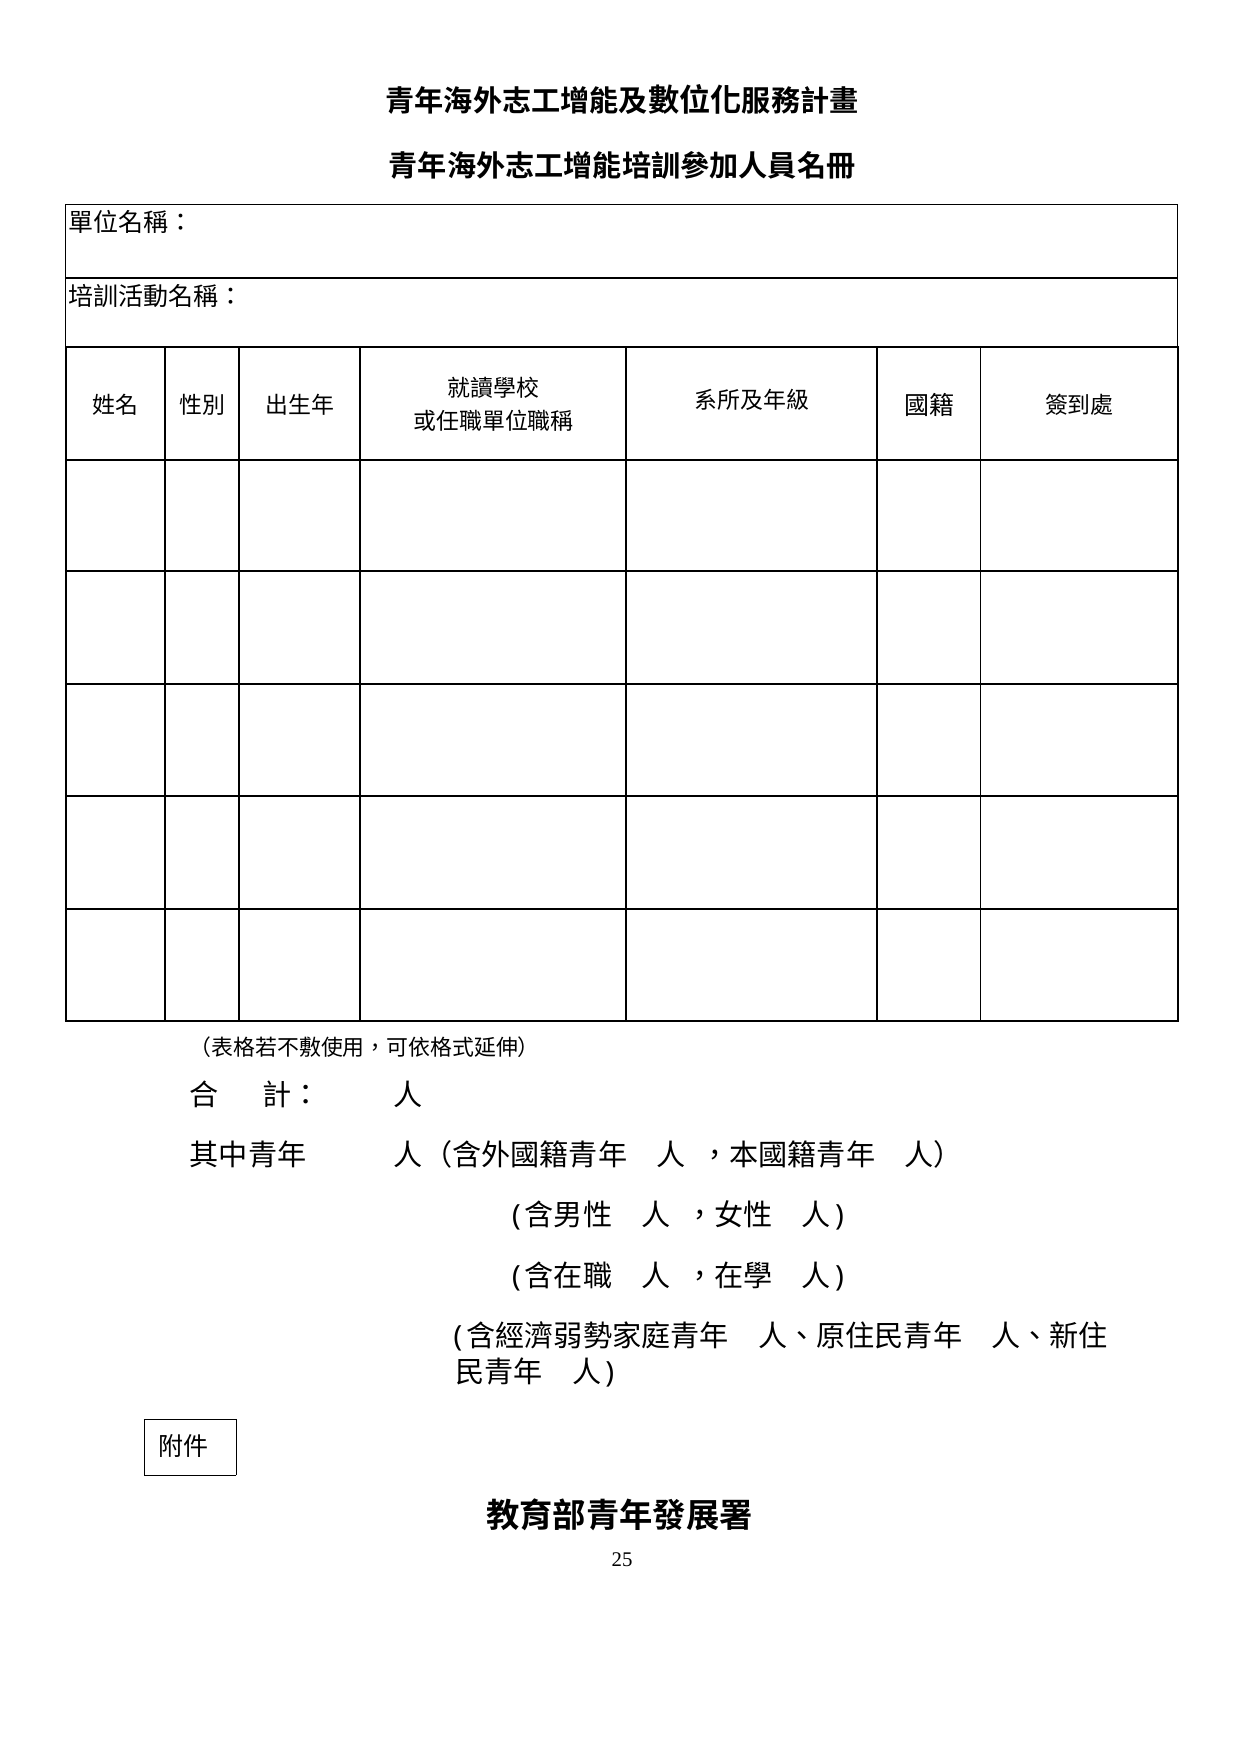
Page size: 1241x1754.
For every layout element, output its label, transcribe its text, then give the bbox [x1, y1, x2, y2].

table_cell [166, 685, 238, 795]
table_cell [67, 685, 164, 795]
table_cell [166, 910, 238, 1020]
table_cell [67, 572, 164, 682]
table_cell [361, 685, 625, 795]
table_cell [361, 797, 625, 907]
table_cell [878, 572, 980, 682]
table_cell [361, 572, 625, 682]
table_cell [240, 685, 359, 795]
table_cell [878, 797, 980, 907]
table_cell 簽到處 [981, 348, 1177, 458]
table_cell [627, 461, 876, 570]
text 合 計： 人 [189, 1076, 1022, 1113]
table_cell [361, 910, 625, 1020]
table_cell 國籍 [878, 348, 980, 458]
table_cell 就讀學校 或任職單位職稱 [361, 348, 625, 458]
table_cell [240, 910, 359, 1020]
table_cell [627, 685, 876, 795]
table_cell [166, 572, 238, 682]
table_cell [981, 910, 1177, 1020]
table_cell [981, 797, 1177, 907]
table_cell 性別 [166, 348, 238, 458]
table_cell [627, 910, 876, 1020]
table_cell [166, 797, 238, 907]
table_cell [981, 685, 1177, 795]
text 青年海外志工增能培訓參加人員名冊 [189, 139, 1054, 185]
table_cell [981, 461, 1177, 570]
text 附件7 [159, 1427, 221, 1468]
table_cell [67, 910, 164, 1020]
table_cell [166, 461, 238, 570]
table_cell 姓名 [67, 348, 164, 458]
table_cell [240, 572, 359, 682]
table_cell [240, 461, 359, 570]
text 其中青年 人（含外國籍青年 人 ，本國籍青年 人） [189, 1136, 1054, 1173]
text (含在職 人 ，在學 人) [87, 1257, 1133, 1293]
table_cell 出生年 [240, 348, 359, 458]
table_cell [67, 797, 164, 907]
table_cell [878, 685, 980, 795]
table_cell 系所及年級 [627, 348, 876, 458]
table_header 教育部青年發展署 [69, 1485, 1170, 1538]
text （表格若不敷使用，可依格式延伸） [189, 1022, 1054, 1064]
table_cell [627, 572, 876, 682]
table_cell [878, 461, 980, 570]
table_cell [361, 461, 625, 570]
text (含經濟弱勢家庭青年 人、原住民青年 人、新住民青年 人) [396, 1317, 1131, 1390]
table_cell [981, 572, 1177, 682]
text 青年海外志工增能及數位化服務計畫 [189, 75, 1054, 121]
table_cell [878, 910, 980, 1020]
table_cell [67, 461, 164, 570]
table_cell [627, 797, 876, 907]
text (含男性 人 ，女性 人) [87, 1197, 1133, 1233]
table_cell 培訓活動名稱： [66, 279, 1177, 346]
table_cell [240, 797, 359, 907]
table_header 單位名稱： [66, 205, 1177, 277]
